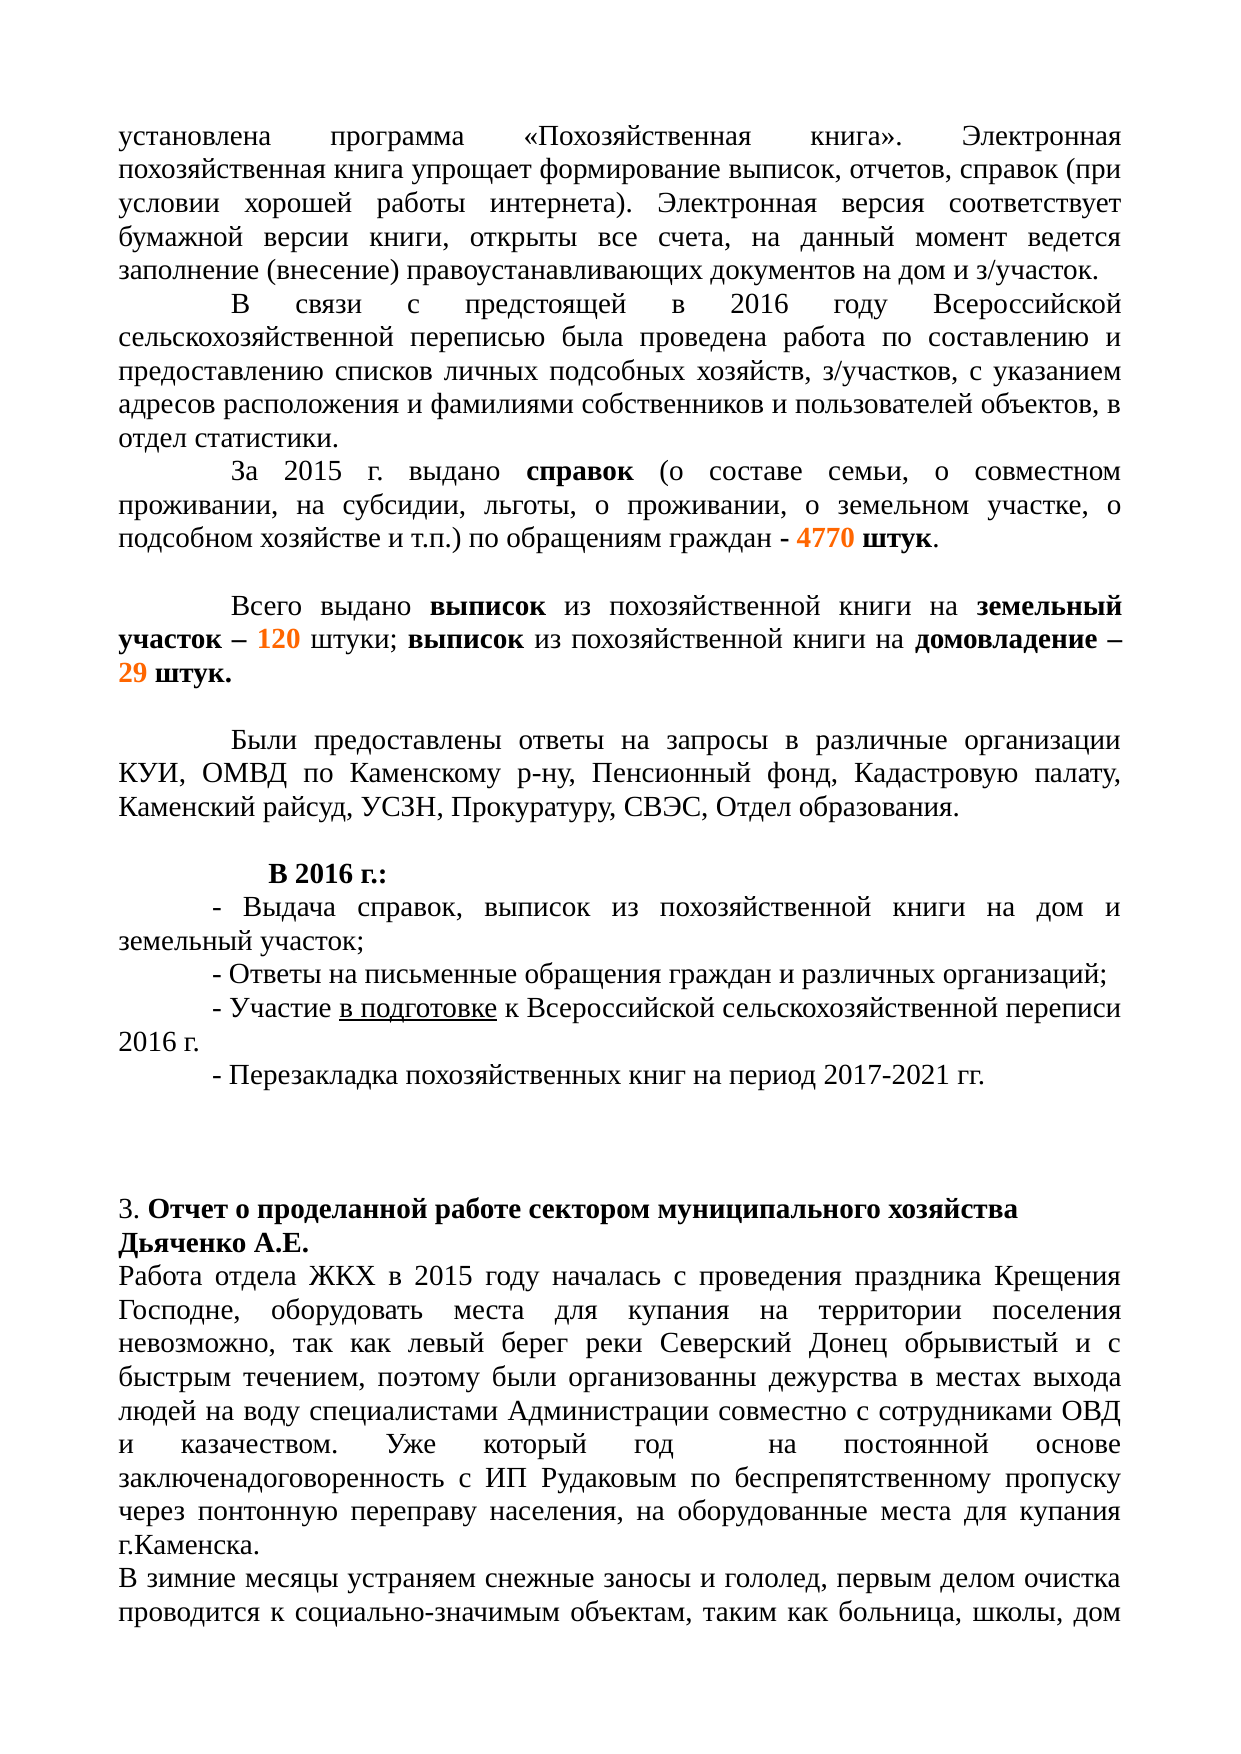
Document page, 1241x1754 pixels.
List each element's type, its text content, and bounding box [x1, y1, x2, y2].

text За 2015 г. выдано справок (о составе семьи, о совместном проживании, на субсидии, льготы, о проживании, о земельном участке, о подсобном хозяйстве и т.п.) по обращениям граждан - 4770 штук. [118, 453, 1122, 554]
text - Выдача справок, выписок из похозяйственной книги на дом и земельный участок; [118, 889, 1122, 957]
text 3. Отчет о проделанной работе сектором муниципального хозяйства Дьяченко А.Е. [118, 1191, 1122, 1258]
text В связи с предстоящей в 2016 году Всероссийской сельскохозяйственной переписью была проведена работа по составлению и предоставлению списков личных подсобных хозяйств, з/участков, с указанием адресов расположения и фамилиями собственников и пользователей объектов, в отдел статистики. [118, 286, 1122, 453]
text - Участие в подготовке к Всероссийской сельскохозяйственной переписи 2016 г. [118, 990, 1122, 1057]
text Были предоставлены ответы на запросы в различные организации КУИ, ОМВД по Каменскому р-ну, Пенсионный фонд, Кадастровую палату, Каменский райсуд, УСЗН, Прокуратуру, СВЭС, Отдел образования. [118, 722, 1122, 822]
text - Ответы на письменные обращения граждан и различных организаций; [118, 957, 1122, 990]
text установлена программа «Похозяйственная книга». Электронная похозяйственная книга упрощает формирование выписок, отчетов, справок (при условии хорошей работы интернета). Электронная версия соответствует бумажной версии книги, открыты все счета, на данный момент ведется заполнение (внесение) правоустанавливающих документов на дом и з/участок. [118, 118, 1122, 286]
text В 2016 г.: [118, 856, 1122, 889]
text - Перезакладка похозяйственных книг на период 2017-2021 гг. [118, 1057, 1122, 1091]
text Всего выдано выписок из похозяйственной книги на земельный участок – 120 штуки; выписок из похозяйственной книги на домовладение – 29 штук. [118, 588, 1122, 688]
text Работа отдела ЖКХ в 2015 году началась с проведения праздника Крещения Господне, оборудовать места для купания на территории поселения невозможно, так как левый берег реки Северский Донец обрывистый и с быстрым течением, поэтому были организованны дежурства в местах выхода людей на воду специалистами Администрации совместно с сотрудниками ОВД и казачеством. Уже который год на постоянной основе заключенадоговоренность с ИП Рудаковым по беспрепятственному пропуску через понтонную переправу населения, на оборудованные места для купания г.Каменска. [118, 1258, 1122, 1560]
text В зимние месяцы устраняем снежные заносы и гололед, первым делом очистка проводится к социально-значимым объектам, таким как больница, школы, дом [118, 1560, 1122, 1627]
